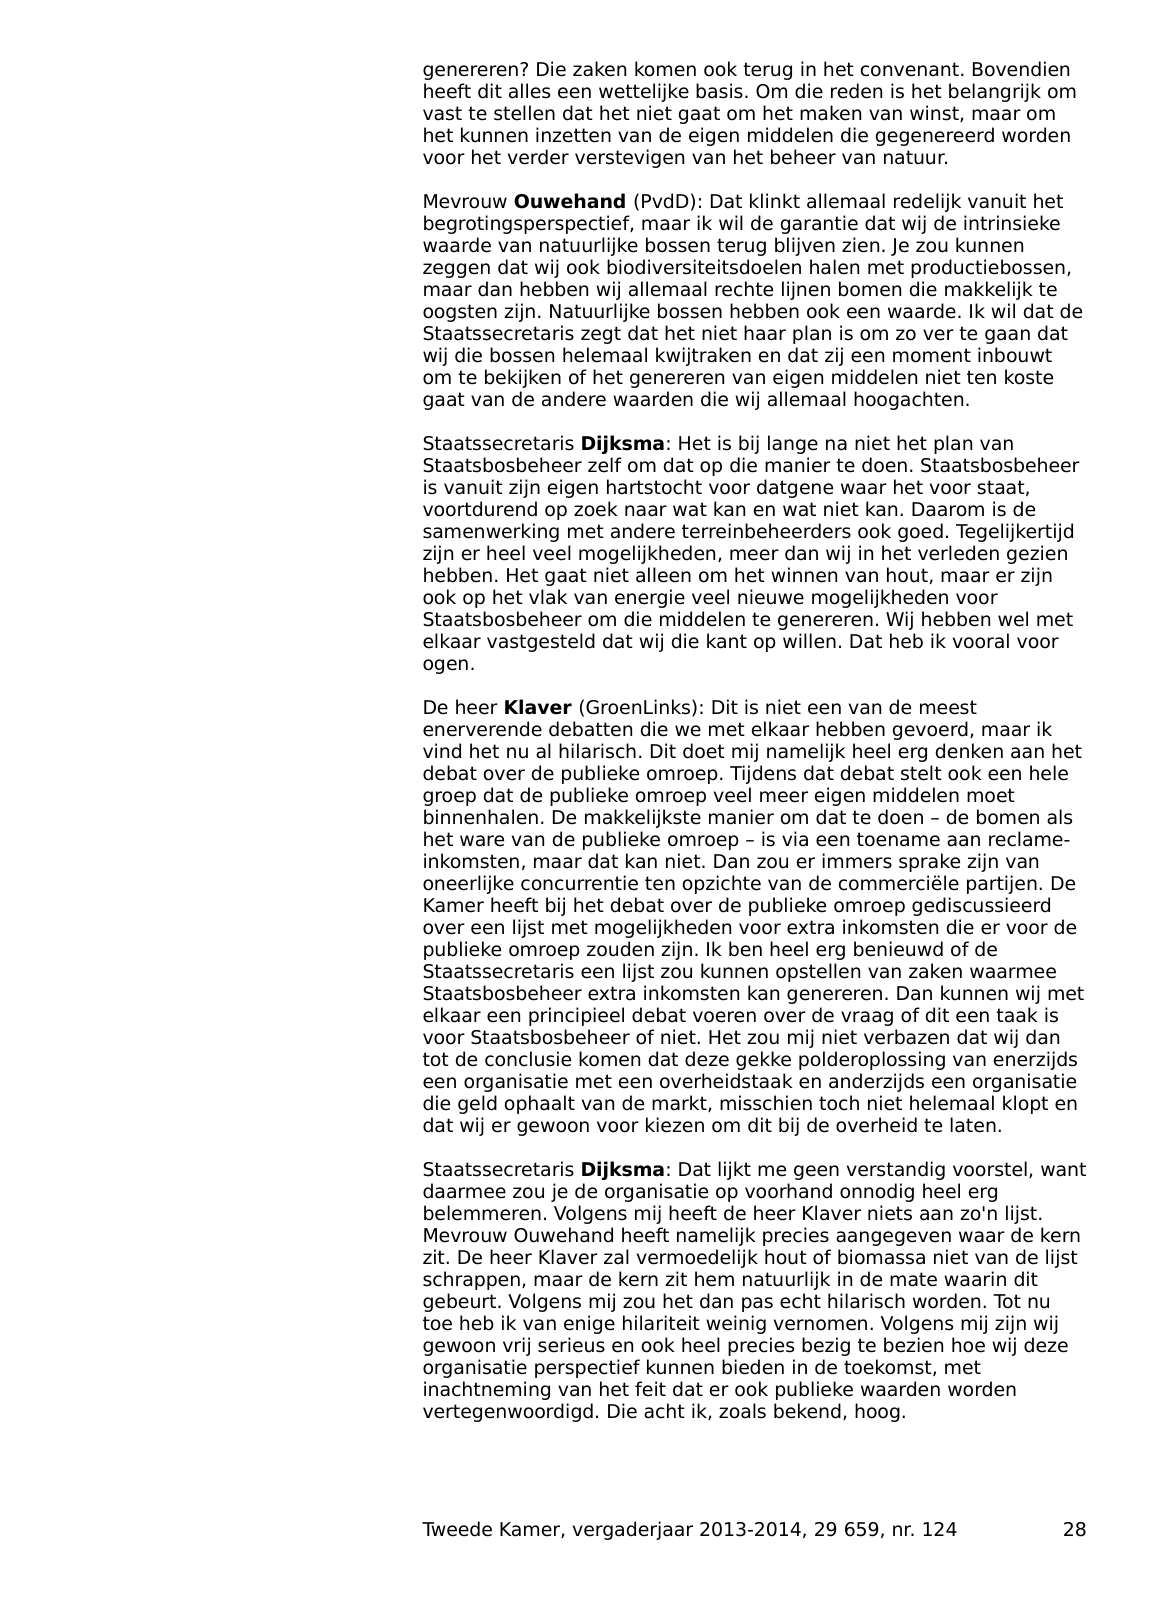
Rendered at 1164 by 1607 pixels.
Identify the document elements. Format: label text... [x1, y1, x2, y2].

text Mevrouw Ouwehand (PvdD): Dat klinkt allemaal redelijk vanuit het begrotingsperspectief, maar ik wil de garantie dat wij de intrinsieke waarde van natuurlijke bossen terug blijven zien. Je zou kunnen zeggen dat wij ook biodiversiteitsdoelen halen met productiebossen, maar dan hebben wij allemaal rechte lijnen bomen die makkelijk te oogsten zijn. Natuurlijke bossen hebben ook een waarde. Ik wil dat de Staatssecretaris zegt dat het niet haar plan is om zo ver te gaan dat wij die bossen helemaal kwijtraken en dat zij een moment inbouwt om te bekijken of het genereren van eigen middelen niet ten koste gaat van de andere waarden die wij allemaal hoogachten. [422, 191, 1087, 411]
text genereren? Die zaken komen ook terug in het convenant. Bovendien heeft dit alles een wettelijke basis. Om die reden is het belangrijk om vast te stellen dat het niet gaat om het maken van winst, maar om het kunnen inzetten van de eigen middelen die gegenereerd worden voor het verder verstevigen van het beheer van natuur. [422, 59, 1087, 169]
text De heer Klaver (GroenLinks): Dit is niet een van de meest enerverende debatten die we met elkaar hebben gevoerd, maar ik vind het nu al hilarisch. Dit doet mij namelijk heel erg denken aan het debat over de publieke omroep. Tijdens dat debat stelt ook een hele groep dat de publieke omroep veel meer eigen middelen moet binnenhalen. De makkelijkste manier om dat te doen – de bomen als het ware van de publieke omroep – is via een toename aan reclame-inkomsten, maar dat kan niet. Dan zou er immers sprake zijn van oneerlijke concurrentie ten opzichte van de commerciële partijen. De Kamer heeft bij het debat over de publieke omroep gediscussieerd over een lijst met mogelijkheden voor extra inkomsten die er voor de publieke omroep zouden zijn. Ik ben heel erg benieuwd of de Staatssecretaris een lijst zou kunnen opstellen van zaken waarmee Staatsbosbeheer extra inkomsten kan genereren. Dan kunnen wij met elkaar een principieel debat voeren over de vraag of dit een taak is voor Staatsbosbeheer of niet. Het zou mij niet verbazen dat wij dan tot de conclusie komen dat deze gekke polderoplossing van enerzijds een organisatie met een overheidstaak en anderzijds een organisatie die geld ophaalt van de markt, misschien toch niet helemaal klopt en dat wij er gewoon voor kiezen om dit bij de overheid te laten. [422, 697, 1087, 1137]
text Staatssecretaris Dijksma: Het is bij lange na niet het plan van Staatsbosbeheer zelf om dat op die manier te doen. Staatsbosbeheer is vanuit zijn eigen hartstocht voor datgene waar het voor staat, voortdurend op zoek naar wat kan en wat niet kan. Daarom is de samenwerking met andere terreinbeheerders ook goed. Tegelijkertijd zijn er heel veel mogelijkheden, meer dan wij in het verleden gezien hebben. Het gaat niet alleen om het winnen van hout, maar er zijn ook op het vlak van energie veel nieuwe mogelijkheden voor Staatsbosbeheer om die middelen te genereren. Wij hebben wel met elkaar vastgesteld dat wij die kant op willen. Dat heb ik vooral voor ogen. [422, 433, 1087, 675]
text Staatssecretaris Dijksma: Dat lijkt me geen verstandig voorstel, want daarmee zou je de organisatie op voorhand onnodig heel erg belemmeren. Volgens mij heeft de heer Klaver niets aan zo'n lijst. Mevrouw Ouwehand heeft namelijk precies aangegeven waar de kern zit. De heer Klaver zal vermoedelijk hout of biomassa niet van de lijst schrappen, maar de kern zit hem natuurlijk in de mate waarin dit gebeurt. Volgens mij zou het dan pas echt hilarisch worden. Tot nu toe heb ik van enige hilariteit weinig vernomen. Volgens mij zijn wij gewoon vrij serieus en ook heel precies bezig te bezien hoe wij deze organisatie perspectief kunnen bieden in de toekomst, met inachtneming van het feit dat er ook publieke waarden worden vertegenwoordigd. Die acht ik, zoals bekend, hoog. [422, 1159, 1087, 1423]
